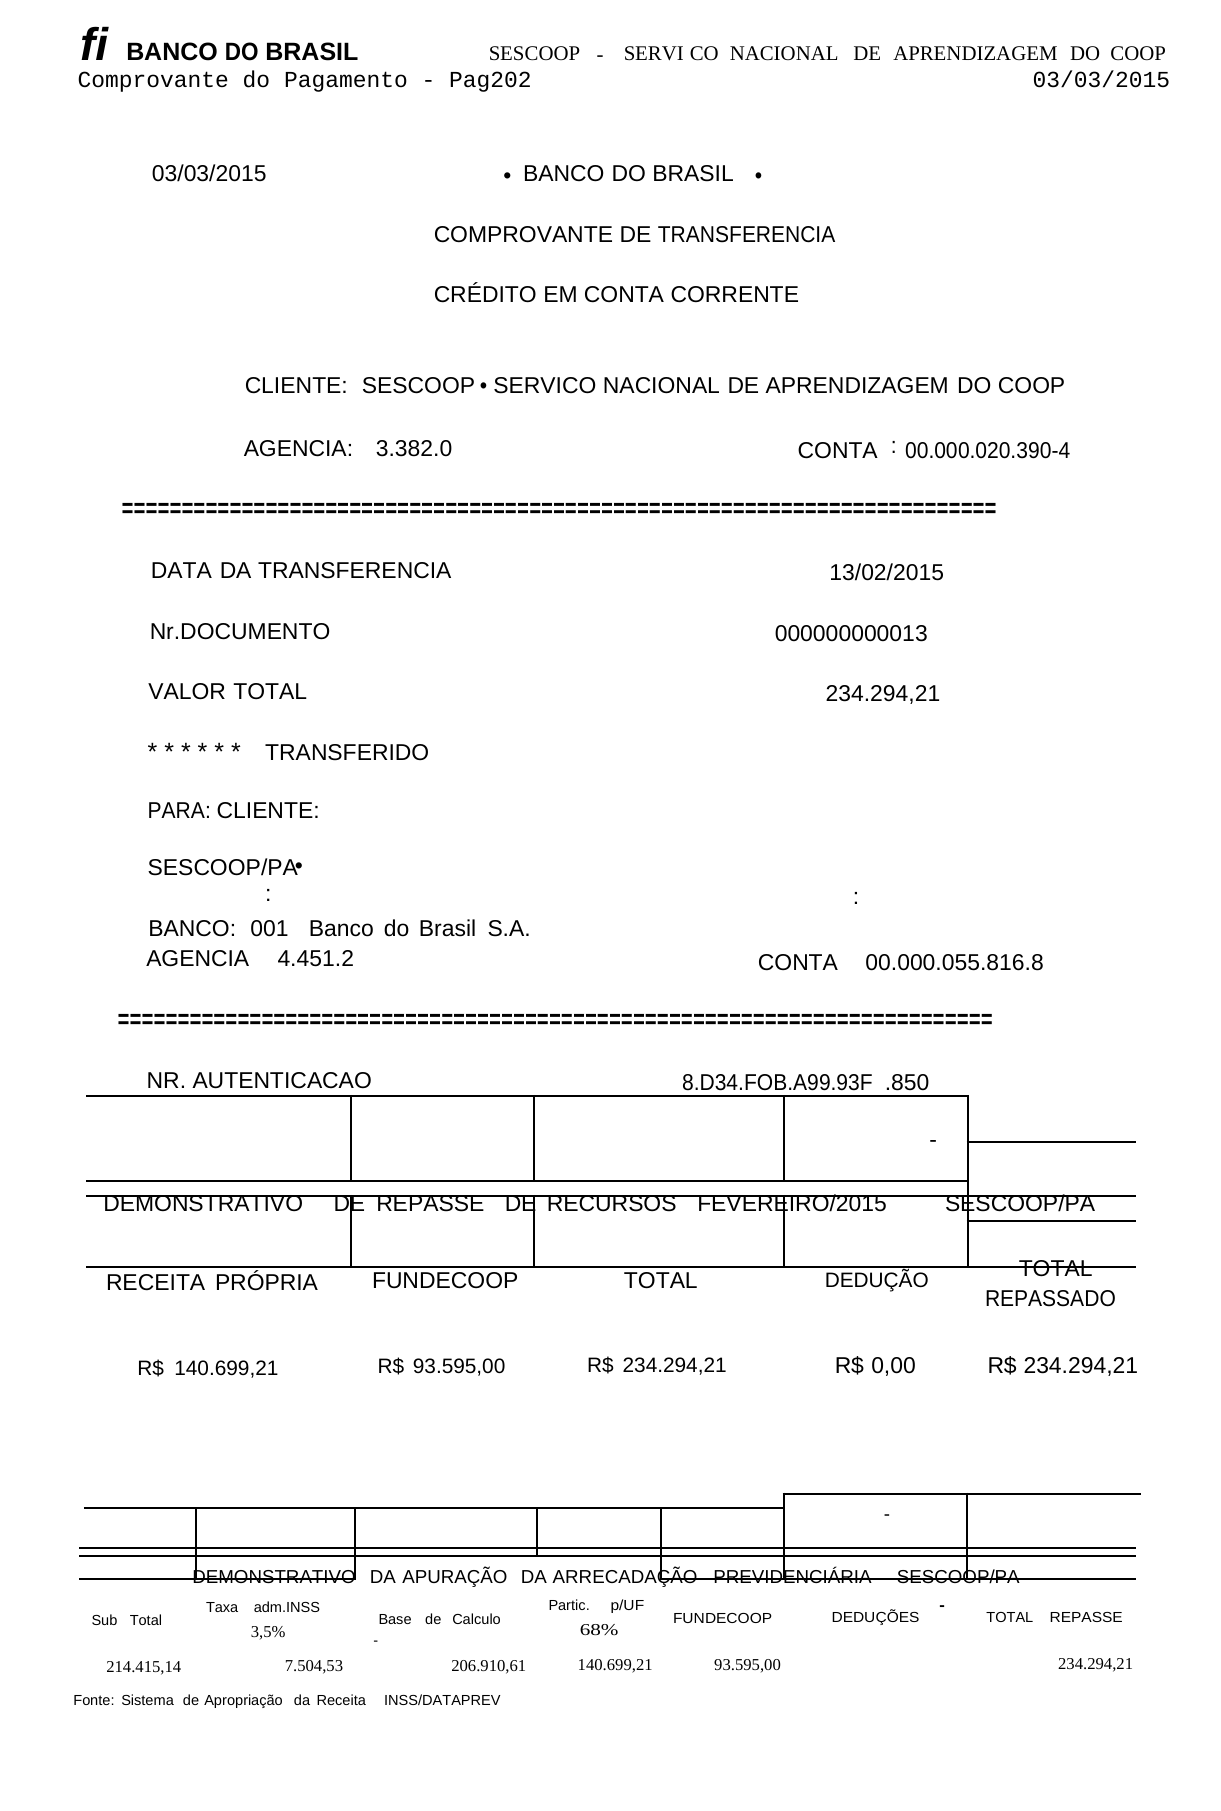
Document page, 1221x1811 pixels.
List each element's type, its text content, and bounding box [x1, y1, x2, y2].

text CLIENTE: SESCOOP SERVICO NACIONAL DE APRENDIZAGEM DO COOP AGENCIA: 3.382.0 CONTA 00.000.020.390-4 [243, 372, 1073, 463]
text ========================================================================= [117, 1006, 1221, 1037]
text DEMONSTRATIVO DA APURAÇÃO DA ARRECADAÇÃO PREVIDENCIÁRIA SESCOOP/PA [197, 1566, 354, 1578]
text R$ 140.699,21 R$ 93.595,00 R$ 234.294,21 R$ 0,00 R$ 234.294,21 [137, 1352, 1221, 1380]
text DEMONSTRATIVO DE REPASSE DE RECURSOS FEVEREIRO/2015 SESCOOP/PA TOTAL [352, 1197, 533, 1266]
text DEMONSTRATIVO DE REPASSE DE RECURSOS FEVEREIRO/2015 SESCOOP/PA TOTAL [103, 1268, 1099, 1281]
text NR. AUTENTICACAO 8.D34.FOB.A99.93F .850 [146, 1067, 1221, 1096]
text DEMONSTRATIVO DE REPASSE DE RECURSOS FEVEREIRO/2015 SESCOOP/PA TOTAL [535, 1197, 783, 1266]
text RECEITA PRÓPRIA FUNDECOOP TOTAL DEDUÇÃO REPASSADO [101, 1281, 1120, 1310]
text 3,5% 68% [251, 1626, 1221, 1641]
text - [535, 1097, 783, 1152]
text DEMONSTRATIVO DE REPASSE DE RECURSOS FEVEREIRO/2015 SESCOOP/PA TOTAL [535, 1152, 783, 1180]
text - [352, 1097, 533, 1152]
text ========================================================================= [121, 499, 1221, 526]
text Fonte: Sistema de Apropriação da Receita INSS/DATAPREV [73, 1691, 1221, 1708]
text DEMONSTRATIVO DE REPASSE DE RECURSOS FEVEREIRO/2015 SESCOOP/PA TOTAL [103, 1182, 967, 1195]
text Sub Total Base de Calculo FUNDECOOP DEDUÇÕES TOTAL REPASSE [88, 1613, 1127, 1626]
text DEMONSTRATIVO DE REPASSE DE RECURSOS FEVEREIRO/2015 SESCOOP/PA TOTAL [352, 1152, 533, 1180]
text fi BANCO DO BRASIL SESCOOP SERVI CO NACIONAL DE APRENDIZAGEM DO COOP [75, 17, 1171, 70]
text Nr.DOCUMENTO 000000000013 [149, 618, 1221, 646]
text DEMONSTRATIVO DA APURAÇÃO DA ARRECADAÇÃO PREVIDENCIÁRIA SESCOOP/PA [664, 1580, 1023, 1587]
text DEMONSTRATIVO DA APURAÇÃO DA ARRECADAÇÃO PREVIDENCIÁRIA SESCOOP/PA [785, 1566, 966, 1578]
text - [785, 1097, 967, 1152]
text DEMONSTRATIVO DE REPASSE DE RECURSOS FEVEREIRO/2015 SESCOOP/PA TOTAL [103, 1152, 350, 1180]
text DEMONSTRATIVO DE REPASSE DE RECURSOS FEVEREIRO/2015 SESCOOP/PA TOTAL [103, 1197, 350, 1266]
text Taxa adm.INSS Partic. p/UF [203, 1597, 647, 1613]
text DEMONSTRATIVO DE REPASSE DE RECURSOS FEVEREIRO/2015 SESCOOP/PA TOTAL [785, 1197, 967, 1266]
text VALOR TOTAL 234.294,21 [148, 678, 1221, 707]
text 03/03/2015 BANCO DO BRASIL COMPROVANTE DE TRANSFERENCIA CRÉDITO EM CONTA CORRENTE [152, 160, 836, 308]
text 214.415,14 7.504,53 206.910,61 140.699,21 93.595,00 234.294,21 [102, 1654, 1137, 1676]
text DEMONSTRATIVO DE REPASSE DE RECURSOS FEVEREIRO/2015 SESCOOP/PA TOTAL [969, 1222, 1099, 1266]
text DEMONSTRATIVO DA APURAÇÃO DA ARRECADAÇÃO PREVIDENCIÁRIA SESCOOP/PA [188, 1566, 664, 1587]
text - [0, 0, 1221, 1810]
text DEMONSTRATIVO DA APURAÇÃO DA ARRECADAÇÃO PREVIDENCIÁRIA SESCOOP/PA [662, 1566, 783, 1578]
text DATA DA TRANSFERENCIA 13/02/2015 [151, 557, 1221, 586]
text DEMONSTRATIVO DE REPASSE DE RECURSOS FEVEREIRO/2015 SESCOOP/PA TOTAL [969, 1152, 1099, 1195]
text AGENCIA 4.451.2 CONTA 00.000.055.816.8 [146, 945, 1221, 975]
text Comprovante do Pagamento - Pag202 03/03/2015 [76, 70, 1171, 95]
text * * * * * * TRANSFERIDO PARA: CLIENTE: SESCOOP/PA [147, 737, 495, 881]
text DEMONSTRATIVO DE REPASSE DE RECURSOS FEVEREIRO/2015 SESCOOP/PA TOTAL [785, 1152, 967, 1180]
text BANCO: 001 Banco do Brasil S.A. [148, 915, 1221, 942]
text DEMONSTRATIVO DE REPASSE DE RECURSOS FEVEREIRO/2015 SESCOOP/PA TOTAL [969, 1197, 1099, 1220]
